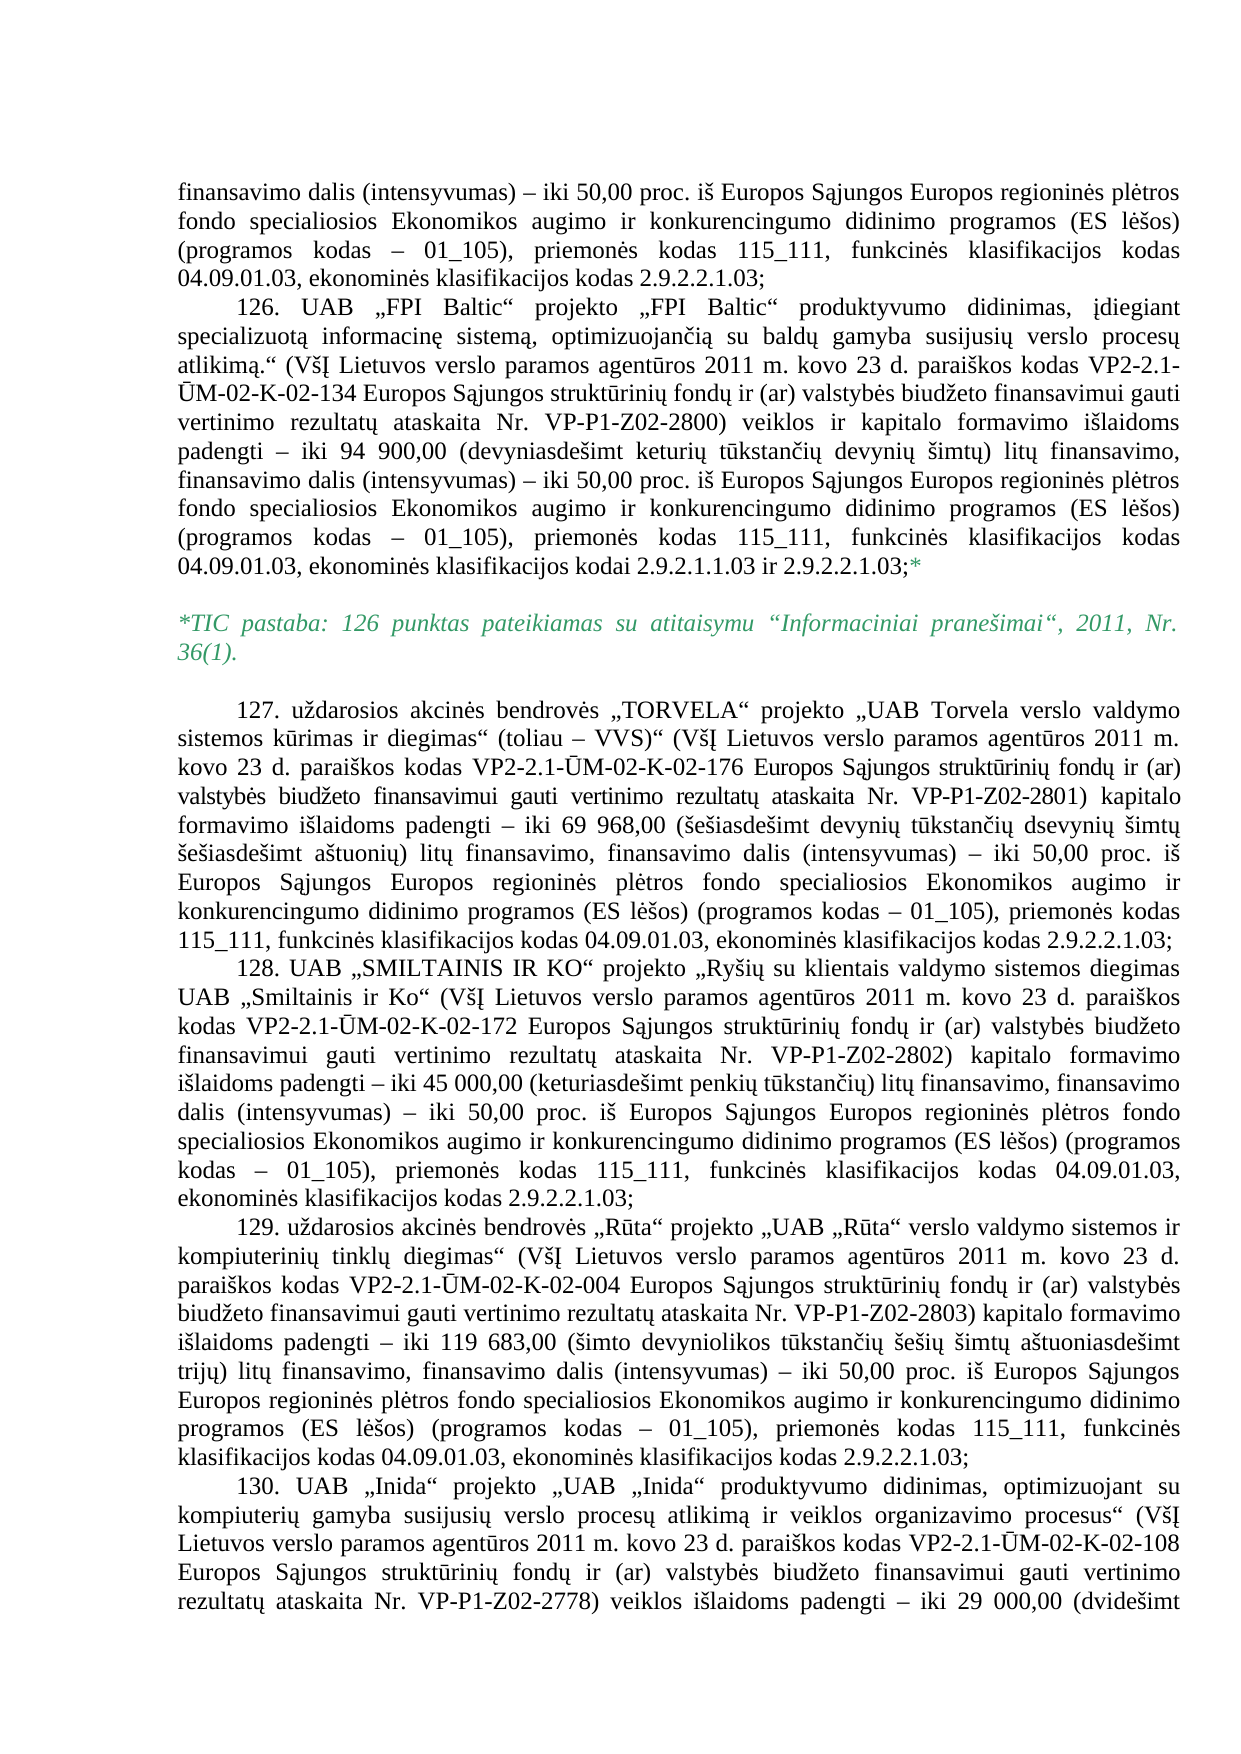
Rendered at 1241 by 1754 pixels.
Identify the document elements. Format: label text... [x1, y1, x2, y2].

text 129. uždarosios akcinės bendrovės „Rūta“ projekto „UAB „Rūta“ verslo valdymo sistemos ir kompiuterinių tinklų diegimas“ (VšĮ Lietuvos verslo paramos agentūros 2011 m. kovo 23 d. paraiškos kodas VP2-2.1-ŪM-02-K-02-004 Europos Sąjungos struktūrinių fondų ir (ar) valstybės biudžeto finansavimui gauti vertinimo rezultatų ataskaita Nr. VP-P1-Z02-2803) kapitalo formavimo išlaidoms padengti – iki 119 683,00 (šimto devyniolikos tūkstančių šešių šimtų aštuoniasdešimt trijų) litų finansavimo, finansavimo dalis (intensyvumas) – iki 50,00 proc. iš Europos Sąjungos Europos regioninės plėtros fondo specialiosios Ekonomikos augimo ir konkurencingumo didinimo programos (ES lėšos) (programos kodas – 01_105), priemonės kodas 115_111, funkcinės klasifikacijos kodas 04.09.01.03, ekonominės klasifikacijos kodas 2.9.2.2.1.03; [177, 1212, 1181, 1471]
text *TIC pastaba: 126 punktas pateikiamas su atitaisymu “Informaciniai pranešimai“, 2011, Nr. 36(1). [177, 608, 1181, 666]
text 130. UAB „Inida“ projekto „UAB „Inida“ produktyvumo didinimas, optimizuojant su kompiuterių gamyba susijusių verslo procesų atlikimą ir veiklos organizavimo procesus“ (VšĮ Lietuvos verslo paramos agentūros 2011 m. kovo 23 d. paraiškos kodas VP2-2.1-ŪM-02-K-02-108 Europos Sąjungos struktūrinių fondų ir (ar) valstybės biudžeto finansavimui gauti vertinimo rezultatų ataskaita Nr. VP-P1-Z02-2778) veiklos išlaidoms padengti – iki 29 000,00 (dvidešimt [177, 1471, 1181, 1615]
text 128. UAB „SMILTAINIS IR KO“ projekto „Ryšių su klientais valdymo sistemos diegimas UAB „Smiltainis ir Ko“ (VšĮ Lietuvos verslo paramos agentūros 2011 m. kovo 23 d. paraiškos kodas VP2-2.1-ŪM-02-K-02-172 Europos Sąjungos struktūrinių fondų ir (ar) valstybės biudžeto finansavimui gauti vertinimo rezultatų ataskaita Nr. VP-P1-Z02-2802) kapitalo formavimo išlaidoms padengti – iki 45 000,00 (keturiasdešimt penkių tūkstančių) litų finansavimo, finansavimo dalis (intensyvumas) – iki 50,00 proc. iš Europos Sąjungos Europos regioninės plėtros fondo specialiosios Ekonomikos augimo ir konkurencingumo didinimo programos (ES lėšos) (programos kodas – 01_105), priemonės kodas 115_111, funkcinės klasifikacijos kodas 04.09.01.03, ekonominės klasifikacijos kodas 2.9.2.2.1.03; [177, 953, 1181, 1212]
text 126. UAB „FPI Baltic“ projekto „FPI Baltic“ produktyvumo didinimas, įdiegiant specializuotą informacinę sistemą, optimizuojančią su baldų gamyba susijusių verslo procesų atlikimą.“ (VšĮ Lietuvos verslo paramos agentūros 2011 m. kovo 23 d. paraiškos kodas VP2-2.1-ŪM-02-K-02-134 Europos Sąjungos struktūrinių fondų ir (ar) valstybės biudžeto finansavimui gauti vertinimo rezultatų ataskaita Nr. VP-P1-Z02-2800) veiklos ir kapitalo formavimo išlaidoms padengti – iki 94 900,00 (devyniasdešimt keturių tūkstančių devynių šimtų) litų finansavimo, finansavimo dalis (intensyvumas) – iki 50,00 proc. iš Europos Sąjungos Europos regioninės plėtros fondo specialiosios Ekonomikos augimo ir konkurencingumo didinimo programos (ES lėšos) (programos kodas – 01_105), priemonės kodas 115_111, funkcinės klasifikacijos kodas 04.09.01.03, ekonominės klasifikacijos kodai 2.9.2.1.1.03 ir 2.9.2.2.1.03;* [177, 292, 1181, 580]
text finansavimo dalis (intensyvumas) – iki 50,00 proc. iš Europos Sąjungos Europos regioninės plėtros fondo specialiosios Ekonomikos augimo ir konkurencingumo didinimo programos (ES lėšos) (programos kodas – 01_105), priemonės kodas 115_111, funkcinės klasifikacijos kodas 04.09.01.03, ekonominės klasifikacijos kodas 2.9.2.2.1.03; [177, 177, 1181, 292]
text 127. uždarosios akcinės bendrovės „TORVELA“ projekto „UAB Torvela verslo valdymo sistemos kūrimas ir diegimas“ (toliau – VVS)“ (VšĮ Lietuvos verslo paramos agentūros 2011 m. kovo 23 d. paraiškos kodas VP2-2.1-ŪM-02-K-02-176 Europos Sąjungos struktūrinių fondų ir (ar) valstybės biudžeto finansavimui gauti vertinimo rezultatų ataskaita Nr. VP-P1-Z02-2801) kapitalo formavimo išlaidoms padengti – iki 69 968,00 (šešiasdešimt devynių tūkstančių dsevynių šimtų šešiasdešimt aštuonių) litų finansavimo, finansavimo dalis (intensyvumas) – iki 50,00 proc. iš Europos Sąjungos Europos regioninės plėtros fondo specialiosios Ekonomikos augimo ir konkurencingumo didinimo programos (ES lėšos) (programos kodas – 01_105), priemonės kodas 115_111, funkcinės klasifikacijos kodas 04.09.01.03, ekonominės klasifikacijos kodas 2.9.2.2.1.03; [177, 695, 1181, 953]
